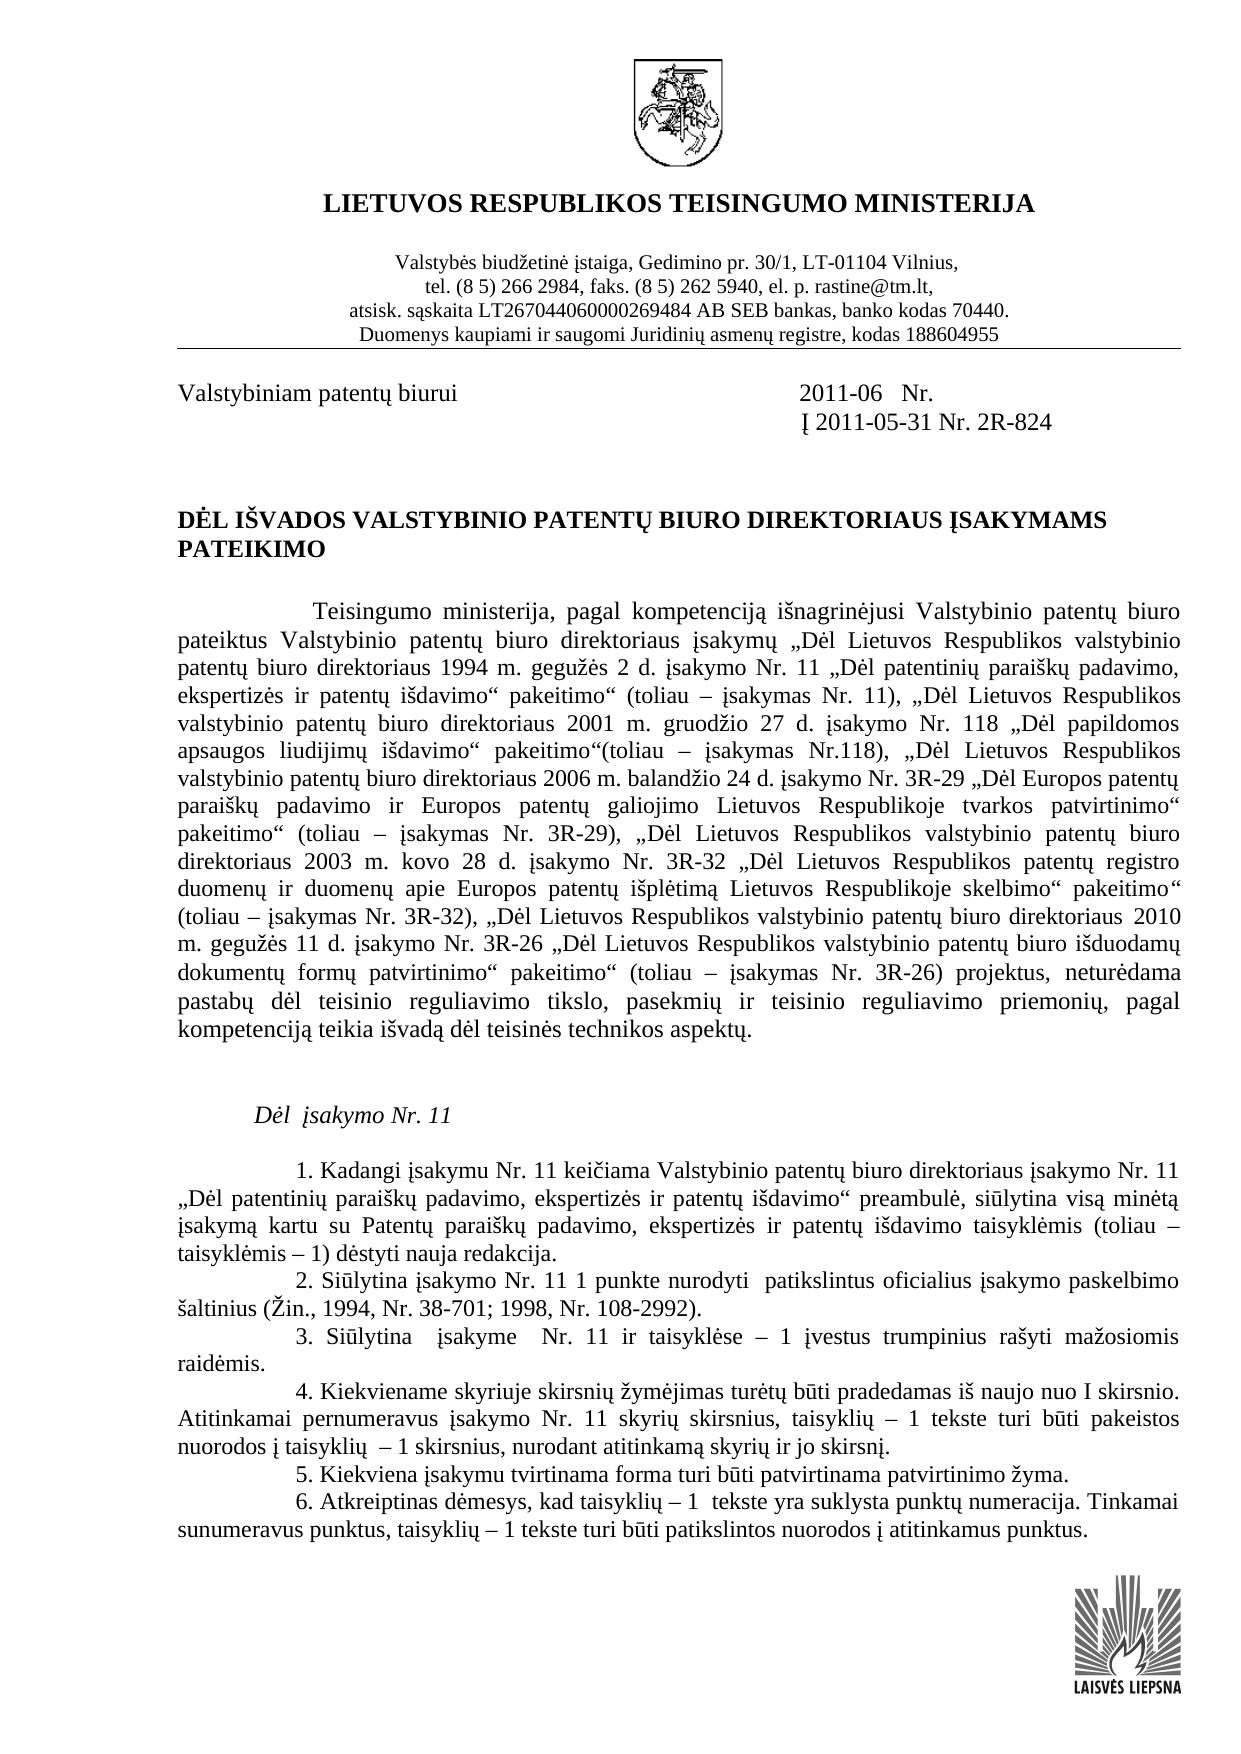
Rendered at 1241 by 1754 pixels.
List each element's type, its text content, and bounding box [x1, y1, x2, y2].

text 1. Kadangi įsakymu Nr. 11 keičiama Valstybinio patentų biuro direktoriaus įsakymo Nr. 11 „Dėl patentinių paraiškų padavimo, ekspertizės ir patentų išdavimo“ preambulė, siūlytina visą minėtą įsakymą kartu su Patentų paraiškų padavimo, ekspertizės ir patentų išdavimo taisyklėmis (toliau – taisyklėmis – 1) dėstyti nauja redakcija. [177, 1156, 1181, 1266]
text LIETUVOS RESPUBLIKOS TEISINGUMO MINISTERIJA [177, 188, 1181, 219]
text 5. Kiekviena įsakymu tvirtinama forma turi būti patvirtinama patvirtinimo žyma. [177, 1460, 1181, 1487]
text atsisk. sąskaita LT267044060000269484 AB SEB bankas, banko kodas 70440. [177, 298, 1181, 322]
text Teisingumo ministerija, pagal kompetenciją išnagrinėjusi Valstybinio patentų biuro pateiktus Valstybinio patentų biuro direktoriaus įsakymų „Dėl Lietuvos Respublikos valstybinio patentų biuro direktoriaus 1994 m. gegužės 2 d. įsakymo Nr. 11 „Dėl patentinių paraiškų padavimo, ekspertizės ir patentų išdavimo“ pakeitimo“ (toliau – įsakymas Nr. 11), „Dėl Lietuvos Respublikos valstybinio patentų biuro direktoriaus 2001 m. gruodžio 27 d. įsakymo Nr. 118 „Dėl papildomos apsaugos liudijimų išdavimo“ pakeitimo“(toliau – įsakymas Nr.118), „Dėl Lietuvos Respublikos valstybinio patentų biuro direktoriaus 2006 m. balandžio 24 d. įsakymo Nr. 3R-29 „Dėl Europos patentų paraiškų padavimo ir Europos patentų galiojimo Lietuvos Respublikoje tvarkos patvirtinimo“ pakeitimo“ (toliau – įsakymas Nr. 3R-29), „Dėl Lietuvos Respublikos valstybinio patentų biuro direktoriaus 2003 m. kovo 28 d. įsakymo Nr. 3R-32 „Dėl Lietuvos Respublikos patentų registro duomenų ir duomenų apie Europos patentų išplėtimą Lietuvos Respublikoje skelbimo“ pakeitimo“ (toliau – įsakymas Nr. 3R-32), „Dėl Lietuvos Respublikos valstybinio patentų biuro direktoriaus 2010 m. gegužės 11 d. įsakymo Nr. 3R-26 „Dėl Lietuvos Respublikos valstybinio patentų biuro išduodamų dokumentų formų patvirtinimo“ pakeitimo“ (toliau – įsakymas Nr. 3R-26) projektus, neturėdama pastabų dėl teisinio reguliavimo tikslo, pasekmių ir teisinio reguliavimo priemonių, pagal kompetenciją teikia išvadą dėl teisinės technikos aspektų. [177, 596, 1181, 1043]
text Į 2011-05-31 Nr. 2R-824 [177, 407, 1148, 436]
text Dėl įsakymo Nr. 11 [177, 1100, 1181, 1128]
text dėl IŠVADOS Valstybinio patentų biuro direktoriaus įsakymams pateikimo [177, 506, 1181, 563]
text 6. Atkreiptinas dėmesys, kad taisyklių – 1 tekste yra suklysta punktų numeracija. Tinkamai sunumeravus punktus, taisyklių – 1 tekste turi būti patikslintos nuorodos į atitinkamus punktus. [177, 1487, 1181, 1542]
text Valstybiniam patentų biurui 2011-06 Nr. [177, 378, 1148, 407]
text 2. Siūlytina įsakymo Nr. 11 1 punkte nurodyti patikslintus oficialius įsakymo paskelbimo šaltinius (Žin., 1994, Nr. 38-701; 1998, Nr. 108-2992). [177, 1266, 1181, 1322]
text 4. Kiekviename skyriuje skirsnių žymėjimas turėtų būti pradedamas iš naujo nuo I skirsnio. Atitinkamai pernumeravus įsakymo Nr. 11 skyrių skirsnius, taisyklių – 1 tekste turi būti pakeistos nuorodos į taisyklių – 1 skirsnius, nurodant atitinkamą skyrių ir jo skirsnį. [177, 1377, 1181, 1460]
text Valstybės biudžetinė įstaiga, Gedimino pr. 30/1, LT-01104 Vilnius, [177, 250, 1181, 274]
text tel. (8 5) 266 2984, faks. (8 5) 262 5940, el. p. rastine@tm.lt, [177, 274, 1181, 298]
text 3. Siūlytina įsakyme Nr. 11 ir taisyklėse – 1 įvestus trumpinius rašyti mažosiomis raidėmis. [177, 1322, 1181, 1377]
text Duomenys kaupiami ir saugomi Juridinių asmenų registre, kodas 188604955 [177, 322, 1181, 348]
